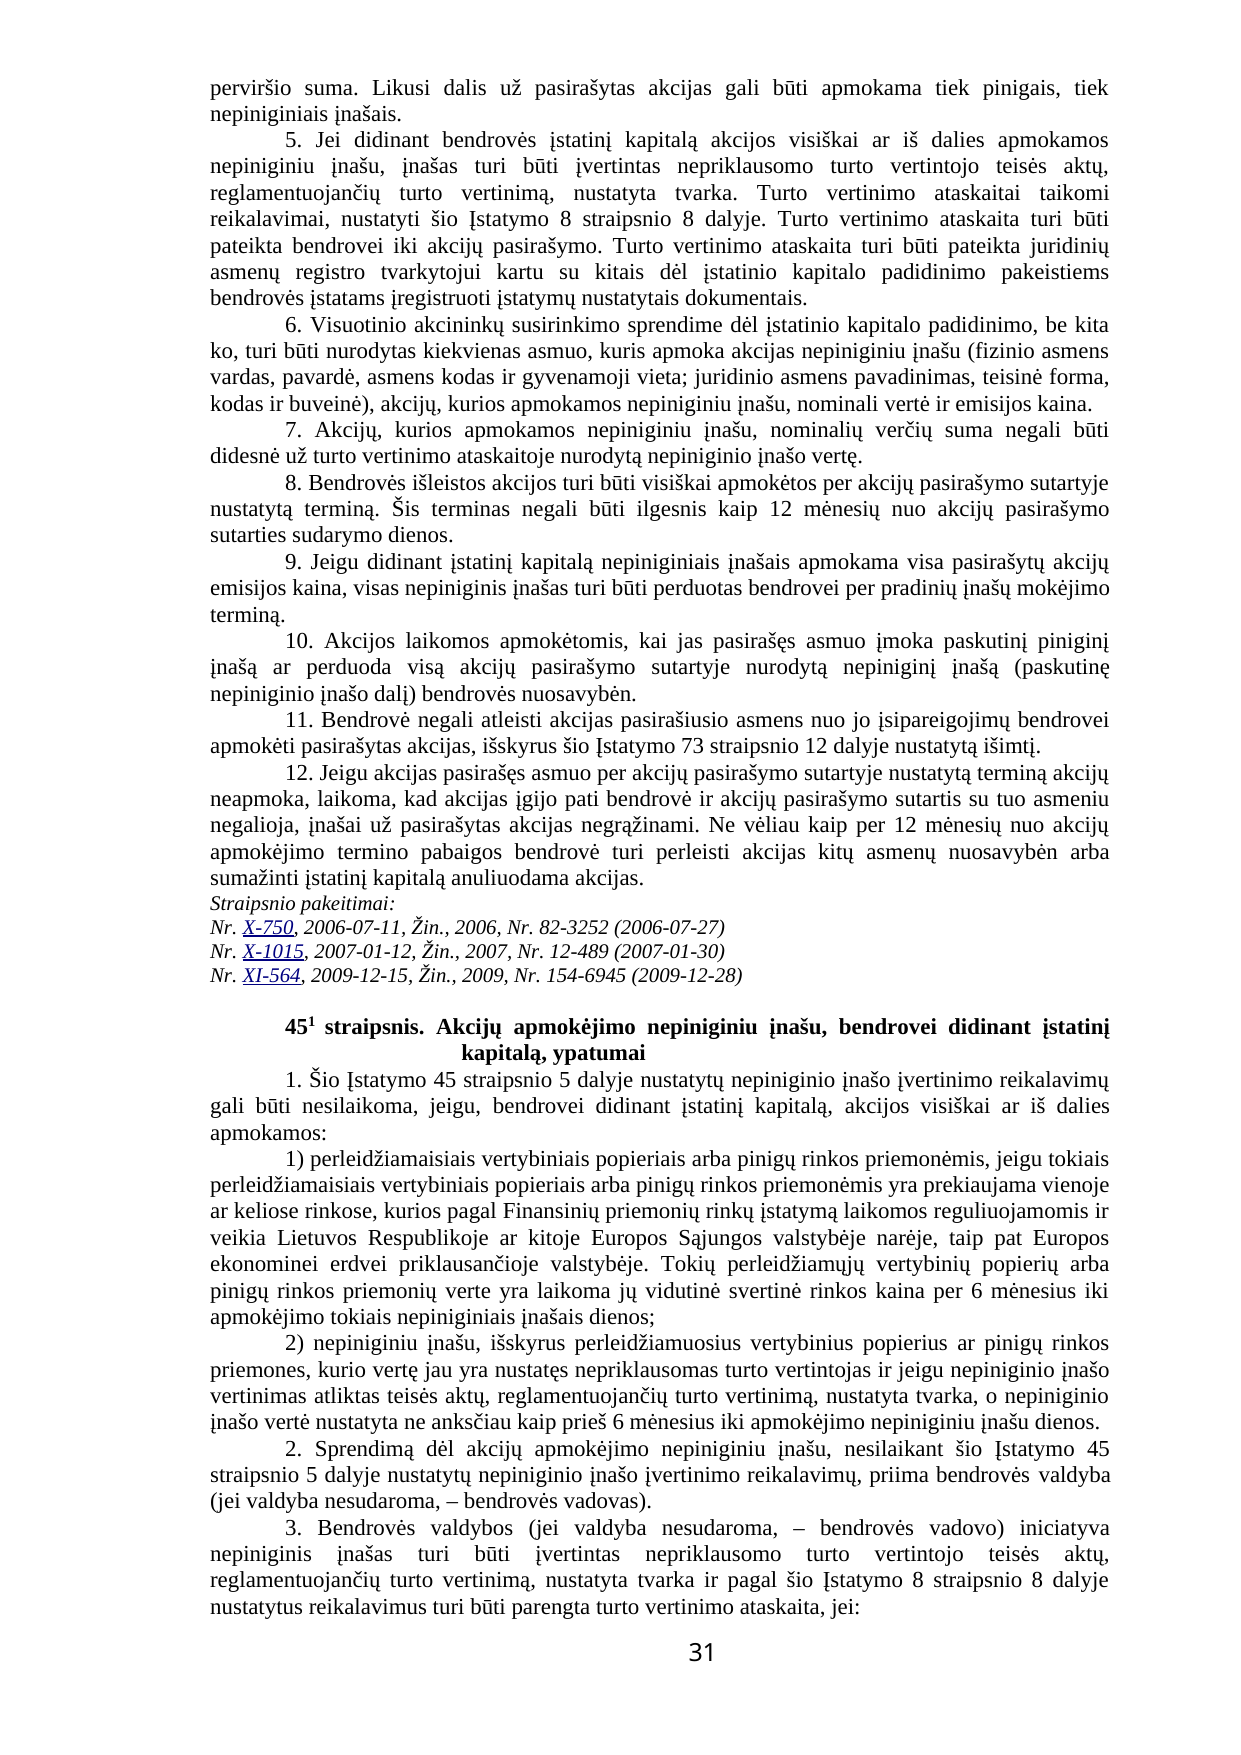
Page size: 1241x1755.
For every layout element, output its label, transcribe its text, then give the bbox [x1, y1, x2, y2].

text 12. Jeigu akcijas pasirašęs asmuo per akcijų pasirašymo sutartyje nustatytą terminą akcijų neapmoka, laikoma, kad akcijas įgijo pati bendrovė ir akcijų pasirašymo sutartis su tuo asmeniu negalioja, įnašai už pasirašytas akcijas negrąžinami. Ne vėliau kaip per 12 mėnesių nuo akcijų apmokėjimo termino pabaigos bendrovė turi perleisti akcijas kitų asmenų nuosavybėn arba sumažinti įstatinį kapitalą anuliuodama akcijas. [210, 759, 1111, 891]
text 2. Sprendimą dėl akcijų apmokėjimo nepiniginiu įnašu, nesilaikant šio Įstatymo 45 straipsnio 5 dalyje nustatytų nepiniginio įnašo įvertinimo reikalavimų, priima bendrovės valdyba (jei valdyba nesudaroma, – bendrovės vadovas). [210, 1435, 1111, 1514]
text 9. Jeigu didinant įstatinį kapitalą nepiniginiais įnašais apmokama visa pasirašytų akcijų emisijos kaina, visas nepiniginis įnašas turi būti perduotas bendrovei per pradinių įnašų mokėjimo terminą. [210, 548, 1111, 627]
text Straipsnio pakeitimai: [210, 891, 1111, 914]
text 1) perleidžiamaisiais vertybiniais popieriais arba pinigų rinkos priemonėmis, jeigu tokiais perleidžiamaisiais vertybiniais popieriais arba pinigų rinkos priemonėmis yra prekiaujama vienoje ar keliose rinkose, kurios pagal Finansinių priemonių rinkų įstatymą laikomos reguliuojamomis ir veikia Lietuvos Respublikoje ar kitoje Europos Sąjungos valstybėje narėje, taip pat Europos ekonominei erdvei priklausančioje valstybėje. Tokių perleidžiamųjų vertybinių popierių arba pinigų rinkos priemonių verte yra laikoma jų vidutinė svertinė rinkos kaina per 6 mėnesius iki apmokėjimo tokiais nepiniginiais įnašais dienos; [210, 1145, 1111, 1329]
text 451 straipsnis. Akcijų apmokėjimo nepiniginiu įnašu, bendrovei didinant įstatinį kapitalą, ypatumai [285, 1013, 1111, 1066]
text 8. Bendrovės išleistos akcijos turi būti visiškai apmokėtos per akcijų pasirašymo sutartyje nustatytą terminą. Šis terminas negali būti ilgesnis kaip 12 mėnesių nuo akcijų pasirašymo sutarties sudarymo dienos. [210, 469, 1111, 548]
text Nr. X-1015, 2007-01-12, Žin., 2007, Nr. 12-489 (2007-01-30) [210, 939, 1111, 963]
text 6. Visuotinio akcininkų susirinkimo sprendime dėl įstatinio kapitalo padidinimo, be kita ko, turi būti nurodytas kiekvienas asmuo, kuris apmoka akcijas nepiniginiu įnašu (fizinio asmens vardas, pavardė, asmens kodas ir gyvenamoji vieta; juridinio asmens pavadinimas, teisinė forma, kodas ir buveinė), akcijų, kurios apmokamos nepiniginiu įnašu, nominali vertė ir emisijos kaina. [210, 311, 1111, 416]
text 5. Jei didinant bendrovės įstatinį kapitalą akcijos visiškai ar iš dalies apmokamos nepiniginiu įnašu, įnašas turi būti įvertintas nepriklausomo turto vertintojo teisės aktų, reglamentuojančių turto vertinimą, nustatyta tvarka. Turto vertinimo ataskaitai taikomi reikalavimai, nustatyti šio Įstatymo 8 straipsnio 8 dalyje. Turto vertinimo ataskaita turi būti pateikta bendrovei iki akcijų pasirašymo. Turto vertinimo ataskaita turi būti pateikta juridinių asmenų registro tvarkytojui kartu su kitais dėl įstatinio kapitalo padidinimo pakeistiems bendrovės įstatams įregistruoti įstatymų nustatytais dokumentais. [210, 126, 1111, 311]
text perviršio suma. Likusi dalis už pasirašytas akcijas gali būti apmokama tiek pinigais, tiek nepiniginiais įnašais. [210, 73, 1111, 126]
text 11. Bendrovė negali atleisti akcijas pasirašiusio asmens nuo jo įsipareigojimų bendrovei apmokėti pasirašytas akcijas, išskyrus šio Įstatymo 73 straipsnio 12 dalyje nustatytą išimtį. [210, 706, 1111, 759]
text 1. Šio Įstatymo 45 straipsnio 5 dalyje nustatytų nepiniginio įnašo įvertinimo reikalavimų gali būti nesilaikoma, jeigu, bendrovei didinant įstatinį kapitalą, akcijos visiškai ar iš dalies apmokamos: [210, 1066, 1111, 1145]
text 7. Akcijų, kurios apmokamos nepiniginiu įnašu, nominalių verčių suma negali būti didesnė už turto vertinimo ataskaitoje nurodytą nepiniginio įnašo vertę. [210, 416, 1111, 469]
text Nr. X-750, 2006-07-11, Žin., 2006, Nr. 82-3252 (2006-07-27) [210, 914, 1111, 939]
text 10. Akcijos laikomos apmokėtomis, kai jas pasirašęs asmuo įmoka paskutinį piniginį įnašą ar perduoda visą akcijų pasirašymo sutartyje nurodytą nepiniginį įnašą (paskutinę nepiniginio įnašo dalį) bendrovės nuosavybėn. [210, 627, 1111, 706]
text 2) nepiniginiu įnašu, išskyrus perleidžiamuosius vertybinius popierius ar pinigų rinkos priemones, kurio vertę jau yra nustatęs nepriklausomas turto vertintojas ir jeigu nepiniginio įnašo vertinimas atliktas teisės aktų, reglamentuojančių turto vertinimą, nustatyta tvarka, o nepiniginio įnašo vertė nustatyta ne anksčiau kaip prieš 6 mėnesius iki apmokėjimo nepiniginiu įnašu dienos. [210, 1329, 1111, 1435]
text Nr. XI-564, 2009-12-15, Žin., 2009, Nr. 154-6945 (2009-12-28) [210, 963, 1120, 987]
text 3. Bendrovės valdybos (jei valdyba nesudaroma, – bendrovės vadovo) iniciatyva nepiniginis įnašas turi būti įvertintas nepriklausomo turto vertintojo teisės aktų, reglamentuojančių turto vertinimą, nustatyta tvarka ir pagal šio Įstatymo 8 straipsnio 8 dalyje nustatytus reikalavimus turi būti parengta turto vertinimo ataskaita, jei: [210, 1514, 1111, 1619]
